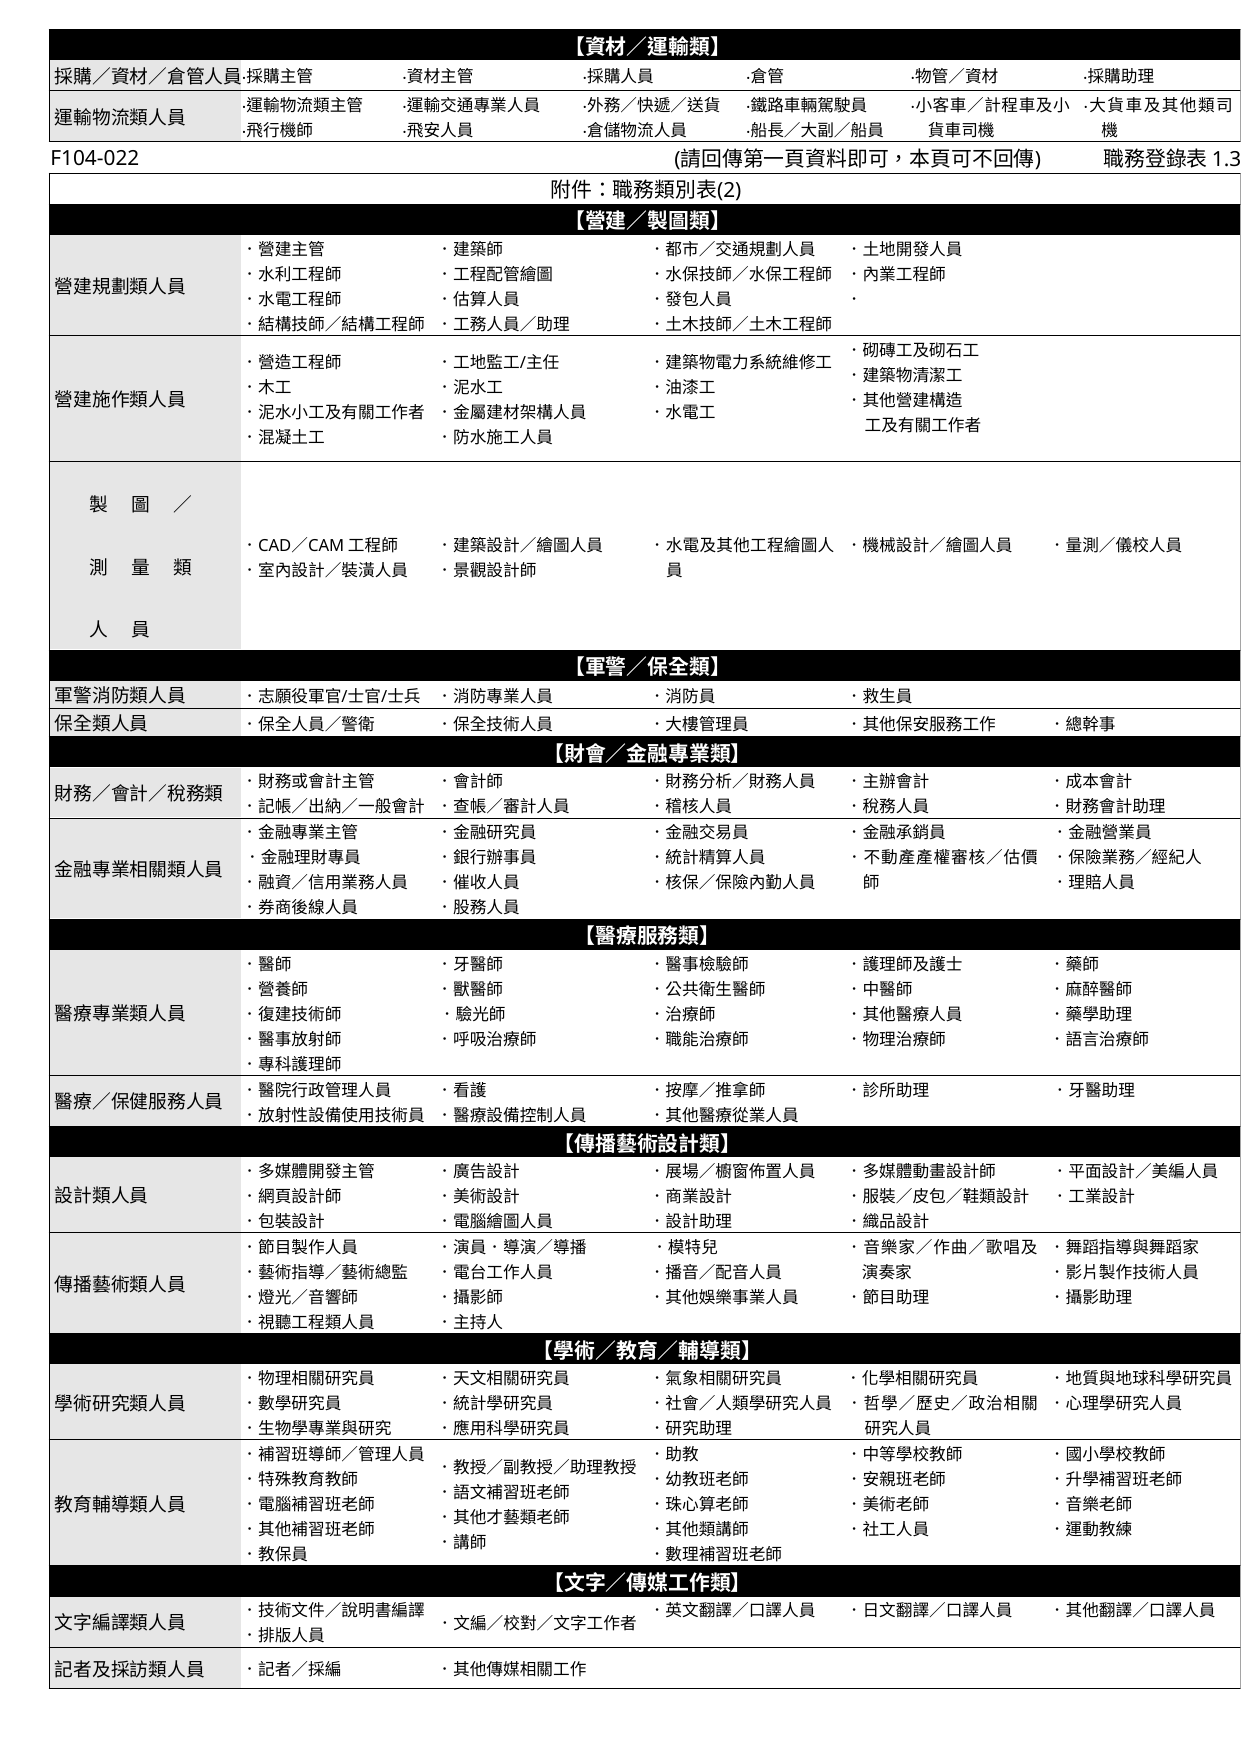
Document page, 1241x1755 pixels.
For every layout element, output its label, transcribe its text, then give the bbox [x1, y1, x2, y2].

table_cell 傳播藝術類人員 [50, 1233, 241, 1333]
table_cell ．消防員 [648, 681, 845, 708]
table_cell ‧倉管 [745, 60, 911, 90]
table_cell ．保全技術人員 [436, 709, 648, 736]
table_cell ‧物管／資材 [911, 60, 1082, 90]
table_cell ．水電及其他工程繪圖人員 [648, 462, 845, 649]
table_cell [1048, 336, 1240, 461]
table_cell ．量測／儀校人員 [1048, 462, 1240, 649]
table_cell ‧採購主管 [241, 60, 402, 90]
table_cell ．記者／採編 [241, 1648, 436, 1688]
table_cell 醫療／保健服務人員 [50, 1076, 241, 1126]
table_cell ．物理相關研究員 ．數學研究員 ．生物學專業與研究 [241, 1364, 436, 1439]
table_cell ．化學相關研究員 ．哲學／歷史／政治相關研究人員 [845, 1364, 1048, 1439]
table_cell 【財會／金融專業類】 [50, 737, 1240, 767]
table_cell ．藥師 ．麻醉醫師 ．藥學助理 ．語言治療師 [1048, 950, 1240, 1075]
table_cell (請回傳第一頁資料即可，本頁可不回傳) [241, 142, 1044, 172]
table_cell 文字編譯類人員 [50, 1597, 241, 1647]
table_cell ．展場／櫥窗佈置人員 ．商業設計 ．設計助理 [648, 1157, 845, 1232]
table_cell ．地質與地球科學研究員 ．心理學研究人員 [1048, 1364, 1240, 1439]
table_cell ．救生員 [845, 681, 1048, 708]
table_cell ‧小客車／計程車及小貨車司機 [911, 91, 1082, 141]
table_cell 教育輔導類人員 [50, 1440, 241, 1565]
table_cell 軍警消防類人員 [50, 681, 241, 708]
table_cell [1048, 1648, 1240, 1688]
table_cell ．金融研究員 ．銀行辦事員 ．催收人員 ．股務人員 [436, 819, 648, 918]
table_cell ．文編／校對／文字工作者 [436, 1597, 648, 1647]
table_cell 財務／會計／稅務類 [50, 768, 241, 817]
table_cell ．日文翻譯／口譯人員 [845, 1597, 1048, 1647]
table_cell ．成本會計 ．財務會計助理 [1048, 768, 1240, 817]
table_cell ‧大貨車及其他類司機 [1083, 91, 1240, 141]
table_cell ．金融專業主管 ．金融理財專員 ．融資／信用業務人員 ．券商後線人員 [241, 819, 436, 918]
table_cell ．營造工程師 ．木工 ．泥水小工及有關工作者 ．混凝土工 [241, 336, 436, 461]
table_cell ‧外務／快遞／送貨 ‧倉儲物流人員 [582, 91, 745, 141]
table_cell ．金融承銷員 ．不動產產權審核／估價師 [845, 819, 1048, 918]
table_cell ‧運輸交通專業人員 ‧飛安人員 [402, 91, 582, 141]
table_cell ．會計師 ．查帳／審計人員 [436, 768, 648, 817]
table_cell 營建規劃類人員 [50, 235, 241, 335]
table_cell ．平面設計／美編人員 ．工業設計 [1048, 1157, 1240, 1232]
table_cell 學術研究類人員 [50, 1364, 241, 1439]
table_cell ．技術文件／說明書編譯 ．排版人員 [241, 1597, 436, 1647]
table_cell ．國小學校教師 ．升學補習班老師 ．音樂老師 ．運動教練 [1048, 1440, 1240, 1565]
table_cell ．土地開發人員 ．內業工程師 ． [845, 235, 1048, 335]
table_cell ．工地監工/主任 ．泥水工 ．金屬建材架構人員 ．防水施工人員 [436, 336, 648, 461]
table_cell 【資材／運輸類】 [50, 30, 1240, 60]
table_cell ．牙醫助理 [1048, 1076, 1240, 1126]
table_cell ．CAD／CAM工程師 ．室內設計／裝潢人員 [241, 462, 436, 649]
table_cell ．中等學校教師 ．安親班老師 ．美術老師 ．社工人員 [845, 1440, 1048, 1565]
table_cell [1048, 235, 1240, 335]
table_cell ．主辦會計 ．稅務人員 [845, 768, 1048, 817]
table_cell ．金融交易員 ．統計精算人員 ．核保／保險內勤人員 [648, 819, 845, 918]
table_cell 【軍警／保全類】 [50, 651, 1240, 681]
table_cell 記者及採訪類人員 [50, 1648, 241, 1688]
table_cell ．按摩／推拿師 ．其他醫療從業人員 [648, 1076, 845, 1126]
table_cell ．砌磚工及砌石工 ．建築物清潔工 ．其他營建構造 工及有關工作者 [845, 336, 1048, 461]
table_cell 製圖／測量類人員 [50, 462, 241, 649]
table_cell ．廣告設計 ．美術設計 ．電腦繪圖人員 [436, 1157, 648, 1232]
table_cell ．天文相關研究員 ．統計學研究員 ．應用科學研究員 [436, 1364, 648, 1439]
table_cell ．財務分析／財務人員 ．稽核人員 [648, 768, 845, 817]
table_cell ．氣象相關研究員 ．社會／人類學研究人員 ．研究助理 [648, 1364, 845, 1439]
table_cell 設計類人員 [50, 1157, 241, 1232]
table_cell ．建築師 ．工程配管繪圖 ．估算人員 ．工務人員／助理 [436, 235, 648, 335]
table_cell F104-022 [49, 142, 241, 172]
table_cell 【醫療服務類】 [50, 920, 1240, 950]
table_cell ．教授／副教授／助理教授 ．語文補習班老師 ．其他才藝類老師 ．講師 [436, 1440, 648, 1565]
table_cell ．其他傳媒相關工作 [436, 1648, 648, 1688]
table_cell ‧資材主管 [402, 60, 582, 90]
table_cell ．多媒體動畫設計師 ．服裝／皮包／鞋類設計 ．織品設計 [845, 1157, 1048, 1232]
table_cell ．節目製作人員 ．藝術指導／藝術總監 ．燈光／音響師 ．視聽工程類人員 [241, 1233, 436, 1333]
table_cell 保全類人員 [50, 709, 241, 736]
table_cell 採購／資材／倉管人員 [50, 60, 241, 90]
table_cell 金融專業相關類人員 [50, 819, 241, 918]
table_cell ．牙醫師 ．獸醫師 ．驗光師 ．呼吸治療師 [436, 950, 648, 1075]
table_cell ．護理師及護士 ．中醫師 ．其他醫療人員 ．物理治療師 [845, 950, 1048, 1075]
table_cell 附件：職務類別表(2) [50, 174, 1240, 204]
table_cell ．音樂家／作曲／歌唱及演奏家 ．節目助理 [845, 1233, 1048, 1333]
table_cell ．英文翻譯／口譯人員 [648, 1597, 845, 1647]
table_cell 運輸物流類人員 [50, 91, 241, 141]
table_cell 【文字／傳媒工作類】 [50, 1566, 1240, 1597]
table_cell [648, 1648, 845, 1688]
table_cell ．建築設計／繪圖人員 ．景觀設計師 [436, 462, 648, 649]
table_cell [845, 1648, 1048, 1688]
table_cell ．醫師 ．營養師 ．復建技術師 ．醫事放射師 ．專科護理師 [241, 950, 436, 1075]
table_cell ．消防專業人員 [436, 681, 648, 708]
table_cell [1048, 681, 1240, 708]
table_cell ．財務或會計主管 ．記帳／出納／一般會計 [241, 768, 436, 817]
table_cell ．看護 ．醫療設備控制人員 [436, 1076, 648, 1126]
table_cell ．醫院行政管理人員 ．放射性設備使用技術員 [241, 1076, 436, 1126]
table_cell ．金融營業員 ．保險業務／經紀人 ．理賠人員 [1048, 819, 1240, 918]
table_cell ．都市／交通規劃人員 ．水保技師／水保工程師 ．發包人員 ．土木技師／土木工程師 [648, 235, 845, 335]
table_cell ．舞蹈指導與舞蹈家 ．影片製作技術人員 ．攝影助理 [1048, 1233, 1240, 1333]
table_cell ‧運輸物流類主管 ‧飛行機師 [241, 91, 402, 141]
table_cell 【營建／製圖類】 [50, 205, 1240, 235]
table_cell ．建築物電力系統維修工 ．油漆工 ．水電工 [648, 336, 845, 461]
table_cell ．營建主管 ．水利工程師 ．水電工程師 ．結構技師／結構工程師 [241, 235, 436, 335]
table_cell 【學術／教育／輔導類】 [50, 1334, 1240, 1364]
table_cell ．總幹事 [1048, 709, 1240, 736]
table_cell ．演員．導演／導播 ．電台工作人員 ．攝影師 ．主持人 [436, 1233, 648, 1333]
table_cell 醫療專業類人員 [50, 950, 241, 1075]
table_cell ．其他翻譯／口譯人員 [1048, 1597, 1240, 1647]
table_cell ．診所助理 [845, 1076, 1048, 1126]
table_cell ．多媒體開發主管 ．網頁設計師 ．包裝設計 [241, 1157, 436, 1232]
table_cell 職務登錄表1.3 [1044, 142, 1240, 172]
table_cell ．志願役軍官/士官/士兵 [241, 681, 436, 708]
table_cell ．助教 ．幼教班老師 ．珠心算老師 ．其他類講師 ．數理補習班老師 [648, 1440, 845, 1565]
table_cell ．模特兒 ．播音／配音人員 ．其他娛樂事業人員 [648, 1233, 845, 1333]
table_cell 【傳播藝術設計類】 [50, 1127, 1240, 1157]
table_cell 營建施作類人員 [50, 336, 241, 461]
table_cell ‧採購助理 [1083, 60, 1240, 90]
table_cell ．機械設計／繪圖人員 [845, 462, 1048, 649]
table_cell ．補習班導師／管理人員 ．特殊教育教師 ．電腦補習班老師 ．其他補習班老師 ．教保員 [241, 1440, 436, 1565]
table_cell ．醫事檢驗師 ．公共衛生醫師 ．治療師 ．職能治療師 [648, 950, 845, 1075]
table_cell ．其他保安服務工作 [845, 709, 1048, 736]
table_cell ‧鐵路車輛駕駛員 ‧船長／大副／船員 [745, 91, 911, 141]
table_cell ‧採購人員 [582, 60, 745, 90]
table_cell ．大樓管理員 [648, 709, 845, 736]
table_cell ．保全人員／警衛 [241, 709, 436, 736]
